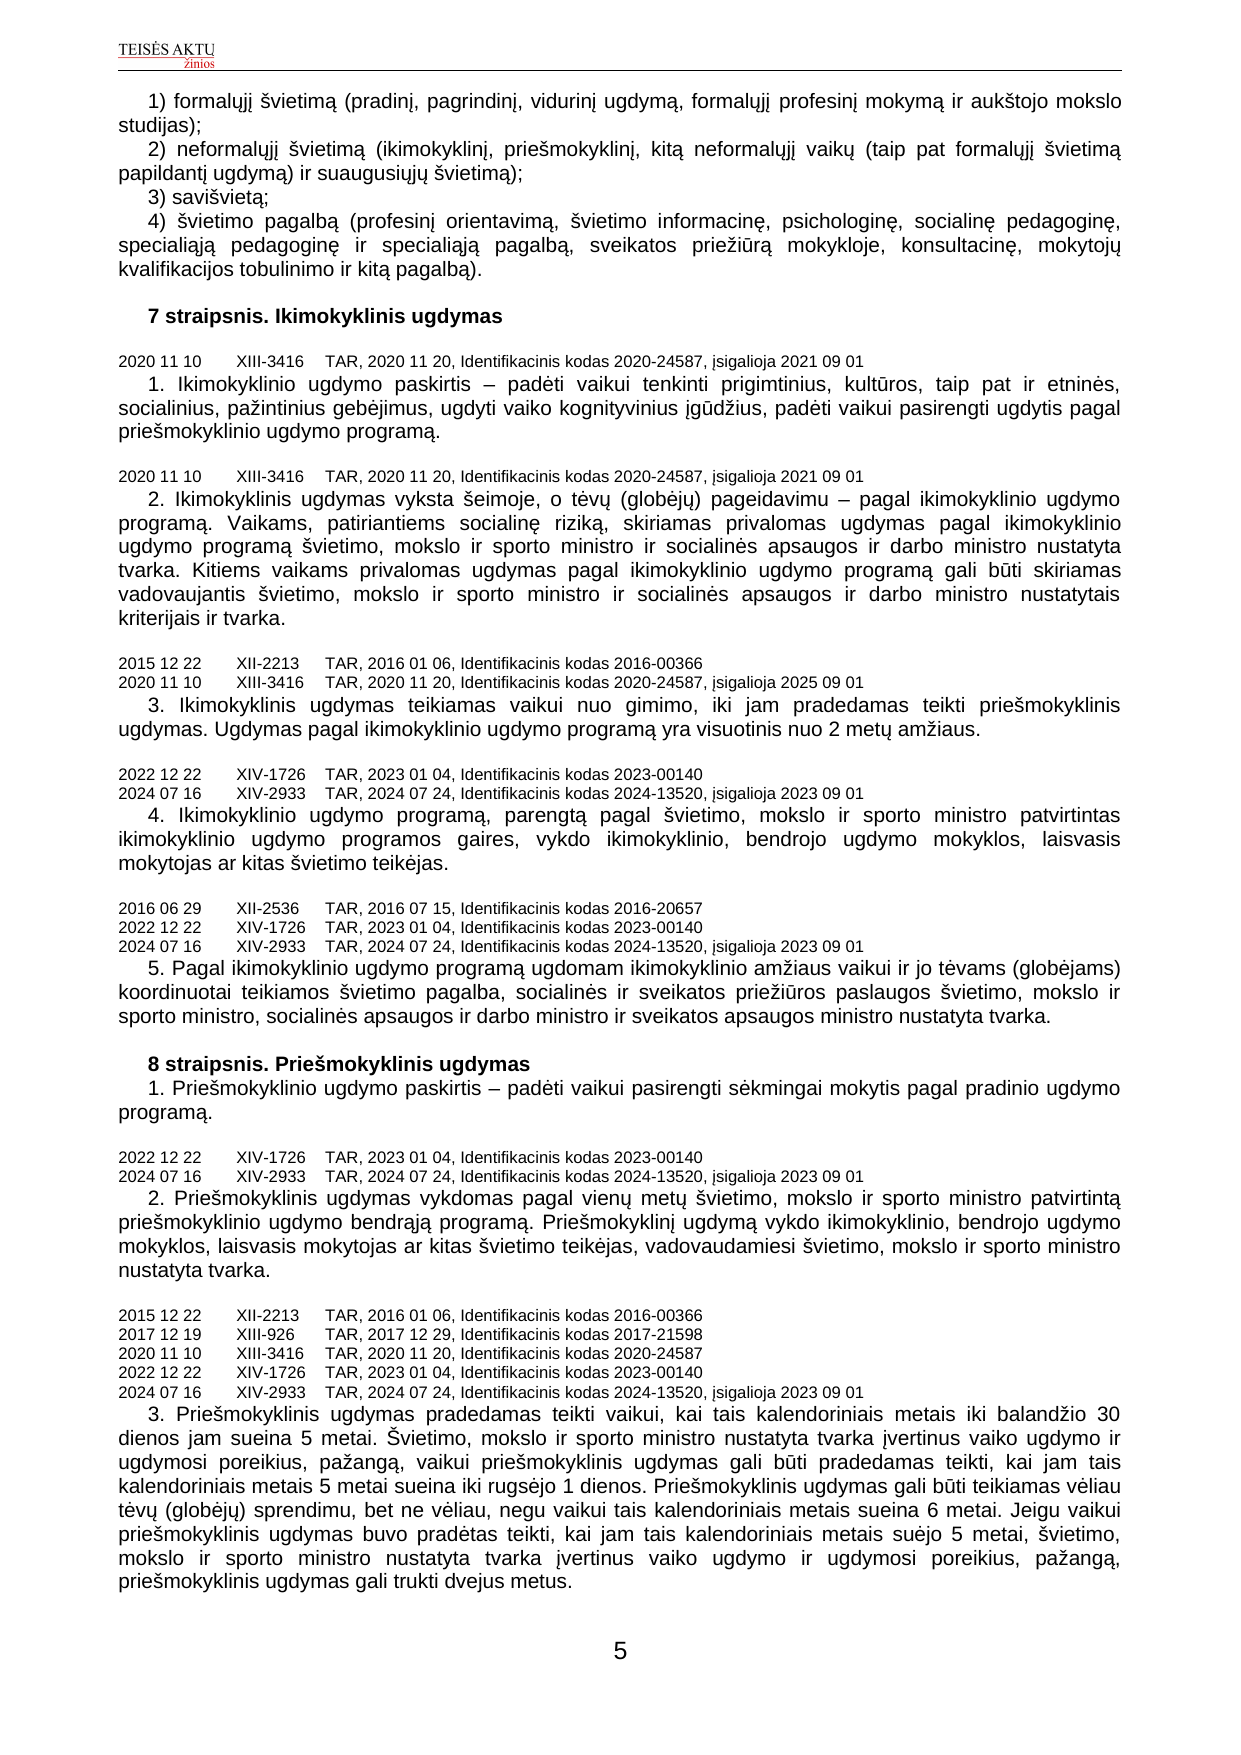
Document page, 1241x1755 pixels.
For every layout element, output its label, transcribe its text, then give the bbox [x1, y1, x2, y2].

text 2020 11 10 XIII-3416 TAR, 2020 11 20, Identifikacinis kodas 2020-24587, įsigalioja 2021 09 01 [118, 467, 1122, 486]
text 7 straipsnis. Ikimokyklinis ugdymas [118, 304, 1122, 328]
text 2020 11 10 XIII-3416 TAR, 2020 11 20, Identifikacinis kodas 2020-24587 [118, 1344, 1122, 1363]
text 8 straipsnis. Priešmokyklinis ugdymas [118, 1052, 1122, 1076]
text 2022 12 22 XIV-1726 TAR, 2023 01 04, Identifikacinis kodas 2023-00140 [118, 1148, 1122, 1167]
text 2015 12 22 XII-2213 TAR, 2016 01 06, Identifikacinis kodas 2016-00366 [118, 1306, 1122, 1325]
text 2015 12 22 XII-2213 TAR, 2016 01 06, Identifikacinis kodas 2016-00366 [118, 654, 1122, 673]
text 3. Priešmokyklinis ugdymas pradedamas teikti vaikui, kai tais kalendoriniais metais iki balandžio 30 dienos jam sueina 5 metai. Švietimo, mokslo ir sporto ministro nustatyta tvarka įvertinus vaiko ugdymo ir ugdymosi poreikius, pažangą, vaikui priešmokyklinis ugdymas gali būti pradedamas teikti, kai jam tais kalendoriniais metais 5 metai sueina iki rugsėjo 1 dienos. Priešmokyklinis ugdymas gali būti teikiamas vėliau tėvų (globėjų) sprendimu, bet ne vėliau, negu vaikui tais kalendoriniais metais sueina 6 metai. Jeigu vaikui priešmokyklinis ugdymas buvo pradėtas teikti, kai jam tais kalendoriniais metais suėjo 5 metai, švietimo, mokslo ir sporto ministro nustatyta tvarka įvertinus vaiko ugdymo ir ugdymosi poreikius, pažangą, priešmokyklinis ugdymas gali trukti dvejus metus. [118, 1402, 1122, 1593]
text 4. Ikimokyklinio ugdymo programą, parengtą pagal švietimo, mokslo ir sporto ministro patvirtintas ikimokyklinio ugdymo programos gaires, vykdo ikimokyklinio, bendrojo ugdymo mokyklos, laisvasis mokytojas ar kitas švietimo teikėjas. [118, 803, 1122, 874]
text 2022 12 22 XIV-1726 TAR, 2023 01 04, Identifikacinis kodas 2023-00140 [118, 918, 1122, 937]
text 2020 11 10 XIII-3416 TAR, 2020 11 20, Identifikacinis kodas 2020-24587, įsigalioja 2021 09 01 [118, 352, 1122, 371]
text 3) savišvietą; [118, 184, 1122, 208]
text 2022 12 22 XIV-1726 TAR, 2023 01 04, Identifikacinis kodas 2023-00140 [118, 764, 1122, 783]
text 3. Ikimokyklinis ugdymas teikiamas vaikui nuo gimimo, iki jam pradedamas teikti priešmokyklinis ugdymas. Ugdymas pagal ikimokyklinio ugdymo programą yra visuotinis nuo 2 metų amžiaus. [118, 692, 1122, 740]
text 1) formalųjį švietimą (pradinį, pagrindinį, vidurinį ugdymą, formalųjį profesinį mokymą ir aukštojo mokslo studijas); [118, 89, 1122, 137]
text 5. Pagal ikimokyklinio ugdymo programą ugdomam ikimokyklinio amžiaus vaikui ir jo tėvams (globėjams) koordinuotai teikiamos švietimo pagalba, socialinės ir sveikatos priežiūros paslaugos švietimo, mokslo ir sporto ministro, socialinės apsaugos ir darbo ministro ir sveikatos apsaugos ministro nustatyta tvarka. [118, 956, 1122, 1028]
text 2. Priešmokyklinis ugdymas vykdomas pagal vienų metų švietimo, mokslo ir sporto ministro patvirtintą priešmokyklinio ugdymo bendrąją programą. Priešmokyklinį ugdymą vykdo ikimokyklinio, bendrojo ugdymo mokyklos, laisvasis mokytojas ar kitas švietimo teikėjas, vadovaudamiesi švietimo, mokslo ir sporto ministro nustatyta tvarka. [118, 1186, 1122, 1282]
text 2024 07 16 XIV-2933 TAR, 2024 07 24, Identifikacinis kodas 2024-13520, įsigalioja 2023 09 01 [118, 783, 1122, 803]
text 2024 07 16 XIV-2933 TAR, 2024 07 24, Identifikacinis kodas 2024-13520, įsigalioja 2023 09 01 [118, 937, 1122, 956]
text 2) neformalųjį švietimą (ikimokyklinį, priešmokyklinį, kitą neformalųjį vaikų (taip pat formalųjį švietimą papildantį ugdymą) ir suaugusiųjų švietimą); [118, 137, 1122, 184]
text 2020 11 10 XIII-3416 TAR, 2020 11 20, Identifikacinis kodas 2020-24587, įsigalioja 2025 09 01 [118, 673, 1122, 692]
text 4) švietimo pagalbą (profesinį orientavimą, švietimo informacinę, psichologinę, socialinę pedagoginę, specialiąją pedagoginę ir specialiąją pagalbą, sveikatos priežiūrą mokykloje, konsultacinę, mokytojų kvalifikacijos tobulinimo ir kitą pagalbą). [118, 208, 1122, 280]
text 1. Ikimokyklinio ugdymo paskirtis – padėti vaikui tenkinti prigimtinius, kultūros, taip pat ir etninės, socialinius, pažintinius gebėjimus, ugdyti vaiko kognityvinius įgūdžius, padėti vaikui pasirengti ugdytis pagal priešmokyklinio ugdymo programą. [118, 371, 1122, 443]
text 1. Priešmokyklinio ugdymo paskirtis – padėti vaikui pasirengti sėkmingai mokytis pagal pradinio ugdymo programą. [118, 1076, 1122, 1124]
text 2. Ikimokyklinis ugdymas vyksta šeimoje, o tėvų (globėjų) pageidavimu – pagal ikimokyklinio ugdymo programą. Vaikams, patiriantiems socialinę riziką, skiriamas privalomas ugdymas pagal ikimokyklinio ugdymo programą švietimo, mokslo ir sporto ministro ir socialinės apsaugos ir darbo ministro nustatyta tvarka. Kitiems vaikams privalomas ugdymas pagal ikimokyklinio ugdymo programą gali būti skiriamas vadovaujantis švietimo, mokslo ir sporto ministro ir socialinės apsaugos ir darbo ministro nustatytais kriterijais ir tvarka. [118, 486, 1122, 630]
text 2022 12 22 XIV-1726 TAR, 2023 01 04, Identifikacinis kodas 2023-00140 [118, 1363, 1122, 1382]
text 2024 07 16 XIV-2933 TAR, 2024 07 24, Identifikacinis kodas 2024-13520, įsigalioja 2023 09 01 [118, 1167, 1122, 1186]
text 2016 06 29 XII-2536 TAR, 2016 07 15, Identifikacinis kodas 2016-20657 [118, 898, 1122, 918]
text 2017 12 19 XIII-926 TAR, 2017 12 29, Identifikacinis kodas 2017-21598 [118, 1325, 1122, 1344]
text 2024 07 16 XIV-2933 TAR, 2024 07 24, Identifikacinis kodas 2024-13520, įsigalioja 2023 09 01 [118, 1382, 1122, 1402]
